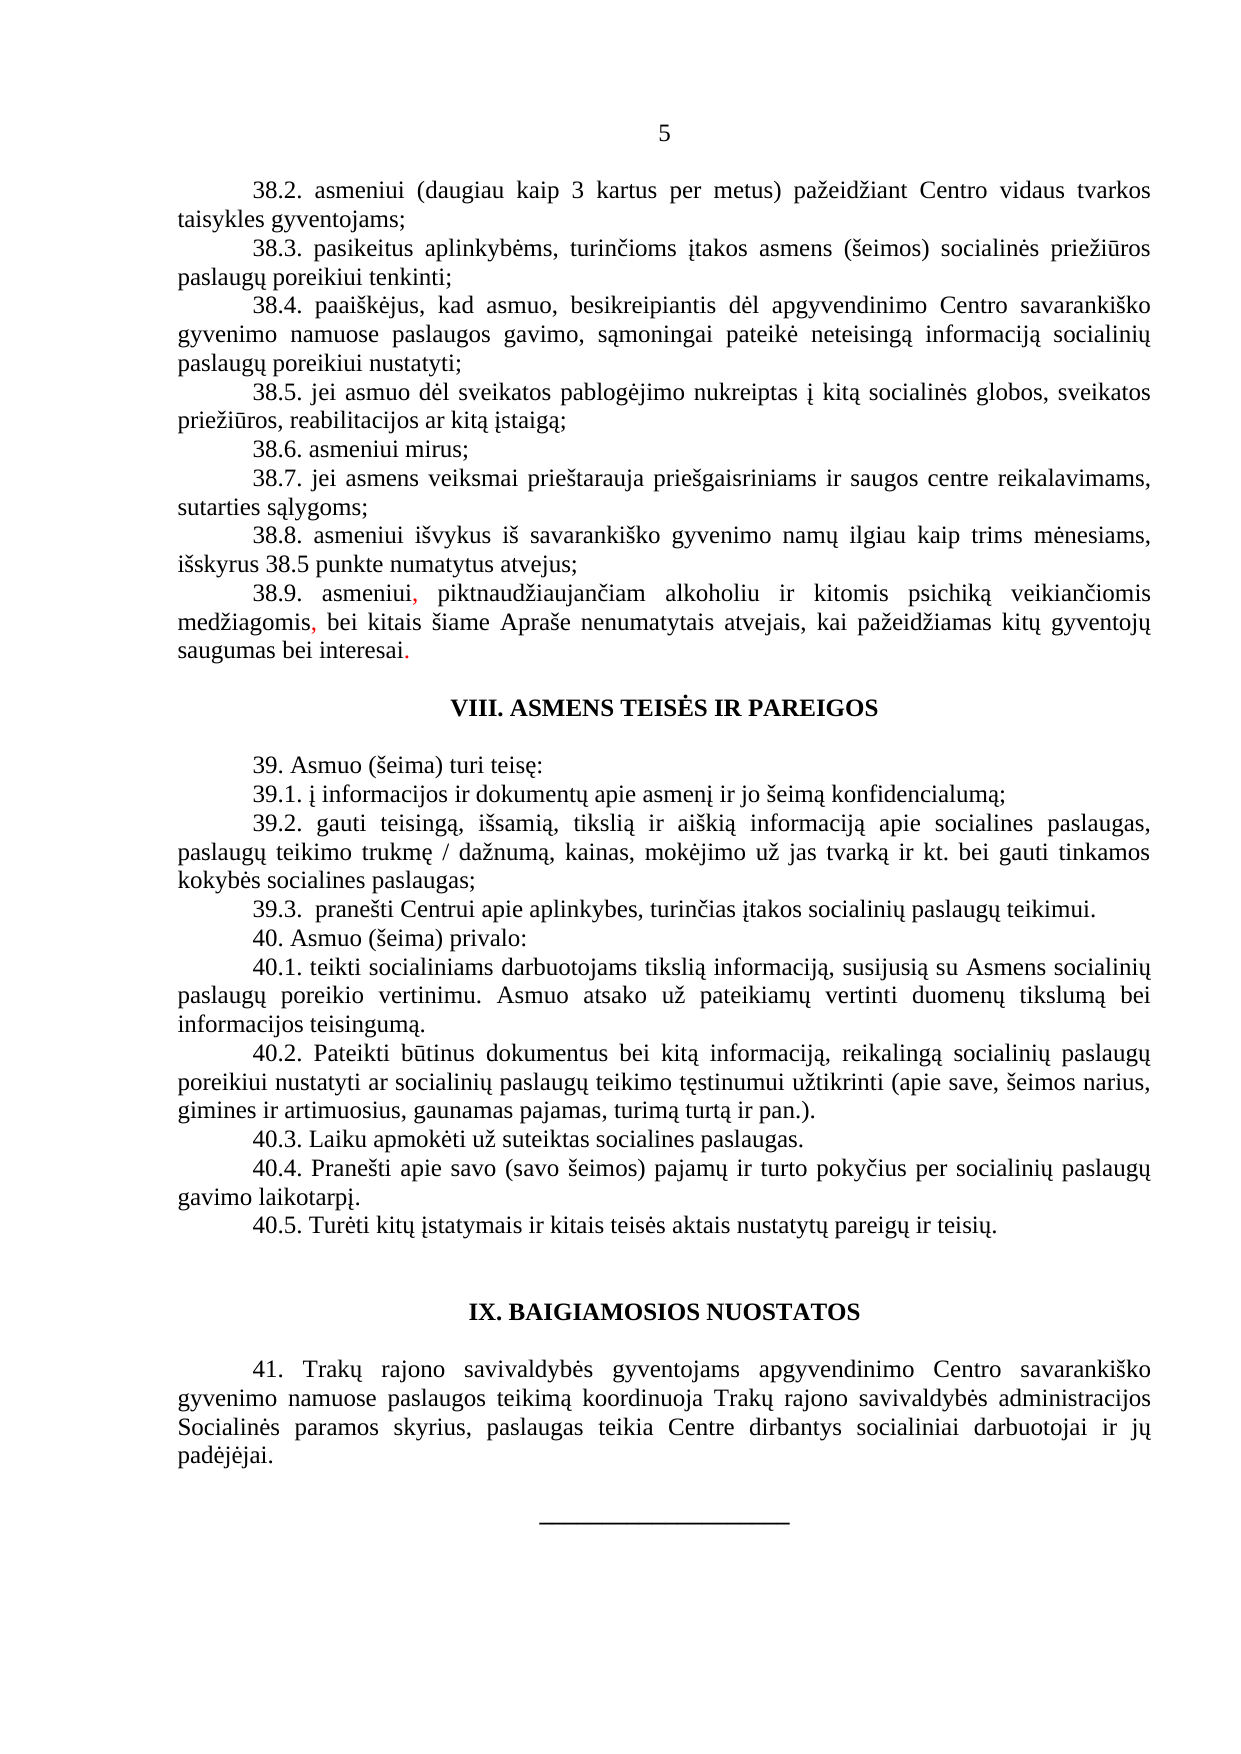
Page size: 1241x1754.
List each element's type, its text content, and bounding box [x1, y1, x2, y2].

text 40. Asmuo (šeima) privalo: [177, 923, 1152, 952]
text 40.3. Laiku apmokėti už suteiktas socialines paslaugas. [177, 1124, 1152, 1153]
text VIII. ASMENS TEISĖS IR PAREIGOS [177, 693, 1152, 722]
text 38.4. paaiškėjus, kad asmuo, besikreipiantis dėl apgyvendinimo Centro savarankiško gyvenimo namuose paslaugos gavimo, sąmoningai pateikė neteisingą informaciją socialinių paslaugų poreikiui nustatyti; [177, 291, 1152, 377]
text 39.2. gauti teisingą, išsamią, tikslią ir aiškią informaciją apie socialines paslaugas, paslaugų teikimo trukmę / dažnumą, kainas, mokėjimo už jas tvarką ir kt. bei gauti tinkamos kokybės socialines paslaugas; [177, 808, 1152, 894]
text 38.9. asmeniui, piktnaudžiaujančiam alkoholiu ir kitomis psichiką veikiančiomis medžiagomis, bei kitais šiame Apraše nenumatytais atvejais, kai pažeidžiamas kitų gyventojų saugumas bei interesai. [177, 578, 1152, 664]
text 39.3. pranešti Centrui apie aplinkybes, turinčias įtakos socialinių paslaugų teikimui. [177, 894, 1152, 923]
text 40.5. Turėti kitų įstatymais ir kitais teisės aktais nustatytų pareigų ir teisių. [177, 1211, 1152, 1239]
text 38.3. pasikeitus aplinkybėms, turinčioms įtakos asmens (šeimos) socialinės priežiūros paslaugų poreikiui tenkinti; [177, 233, 1152, 291]
text IX. BAIGIAMOSIOS NUOSTATOS [177, 1297, 1152, 1326]
text 41. Trakų rajono savivaldybės gyventojams apgyvendinimo Centro savarankiško gyvenimo namuose paslaugos teikimą koordinuoja Trakų rajono savivaldybės administracijos Socialinės paramos skyrius, paslaugas teikia Centre dirbantys socialiniai darbuotojai ir jų padėjėjai. [177, 1354, 1152, 1469]
text ____________________ [177, 1498, 1152, 1527]
text 39. Asmuo (šeima) turi teisę: [177, 751, 1152, 779]
text 38.2. asmeniui (daugiau kaip 3 kartus per metus) pažeidžiant Centro vidaus tvarkos taisykles gyventojams; [177, 176, 1152, 233]
text 40.1. teikti socialiniams darbuotojams tikslią informaciją, susijusią su Asmens socialinių paslaugų poreikio vertinimu. Asmuo atsako už pateikiamų vertinti duomenų tikslumą bei informacijos teisingumą. [177, 952, 1152, 1038]
text 40.4. Pranešti apie savo (savo šeimos) pajamų ir turto pokyčius per socialinių paslaugų gavimo laikotarpį. [177, 1153, 1152, 1211]
text 39.1. į informacijos ir dokumentų apie asmenį ir jo šeimą konfidencialumą; [177, 779, 1152, 808]
text 38.7. jei asmens veiksmai prieštarauja priešgaisriniams ir saugos centre reikalavimams, sutarties sąlygoms; [177, 463, 1152, 521]
text 38.8. asmeniui išvykus iš savarankiško gyvenimo namų ilgiau kaip trims mėnesiams, išskyrus 38.5 punkte numatytus atvejus; [177, 521, 1152, 578]
text 40.2. Pateikti būtinus dokumentus bei kitą informaciją, reikalingą socialinių paslaugų poreikiui nustatyti ar socialinių paslaugų teikimo tęstinumui užtikrinti (apie save, šeimos narius, gimines ir artimuosius, gaunamas pajamas, turimą turtą ir pan.). [177, 1038, 1152, 1124]
text 38.5. jei asmuo dėl sveikatos pablogėjimo nukreiptas į kitą socialinės globos, sveikatos priežiūros, reabilitacijos ar kitą įstaigą; [177, 377, 1152, 434]
text 38.6. asmeniui mirus; [177, 434, 1152, 463]
